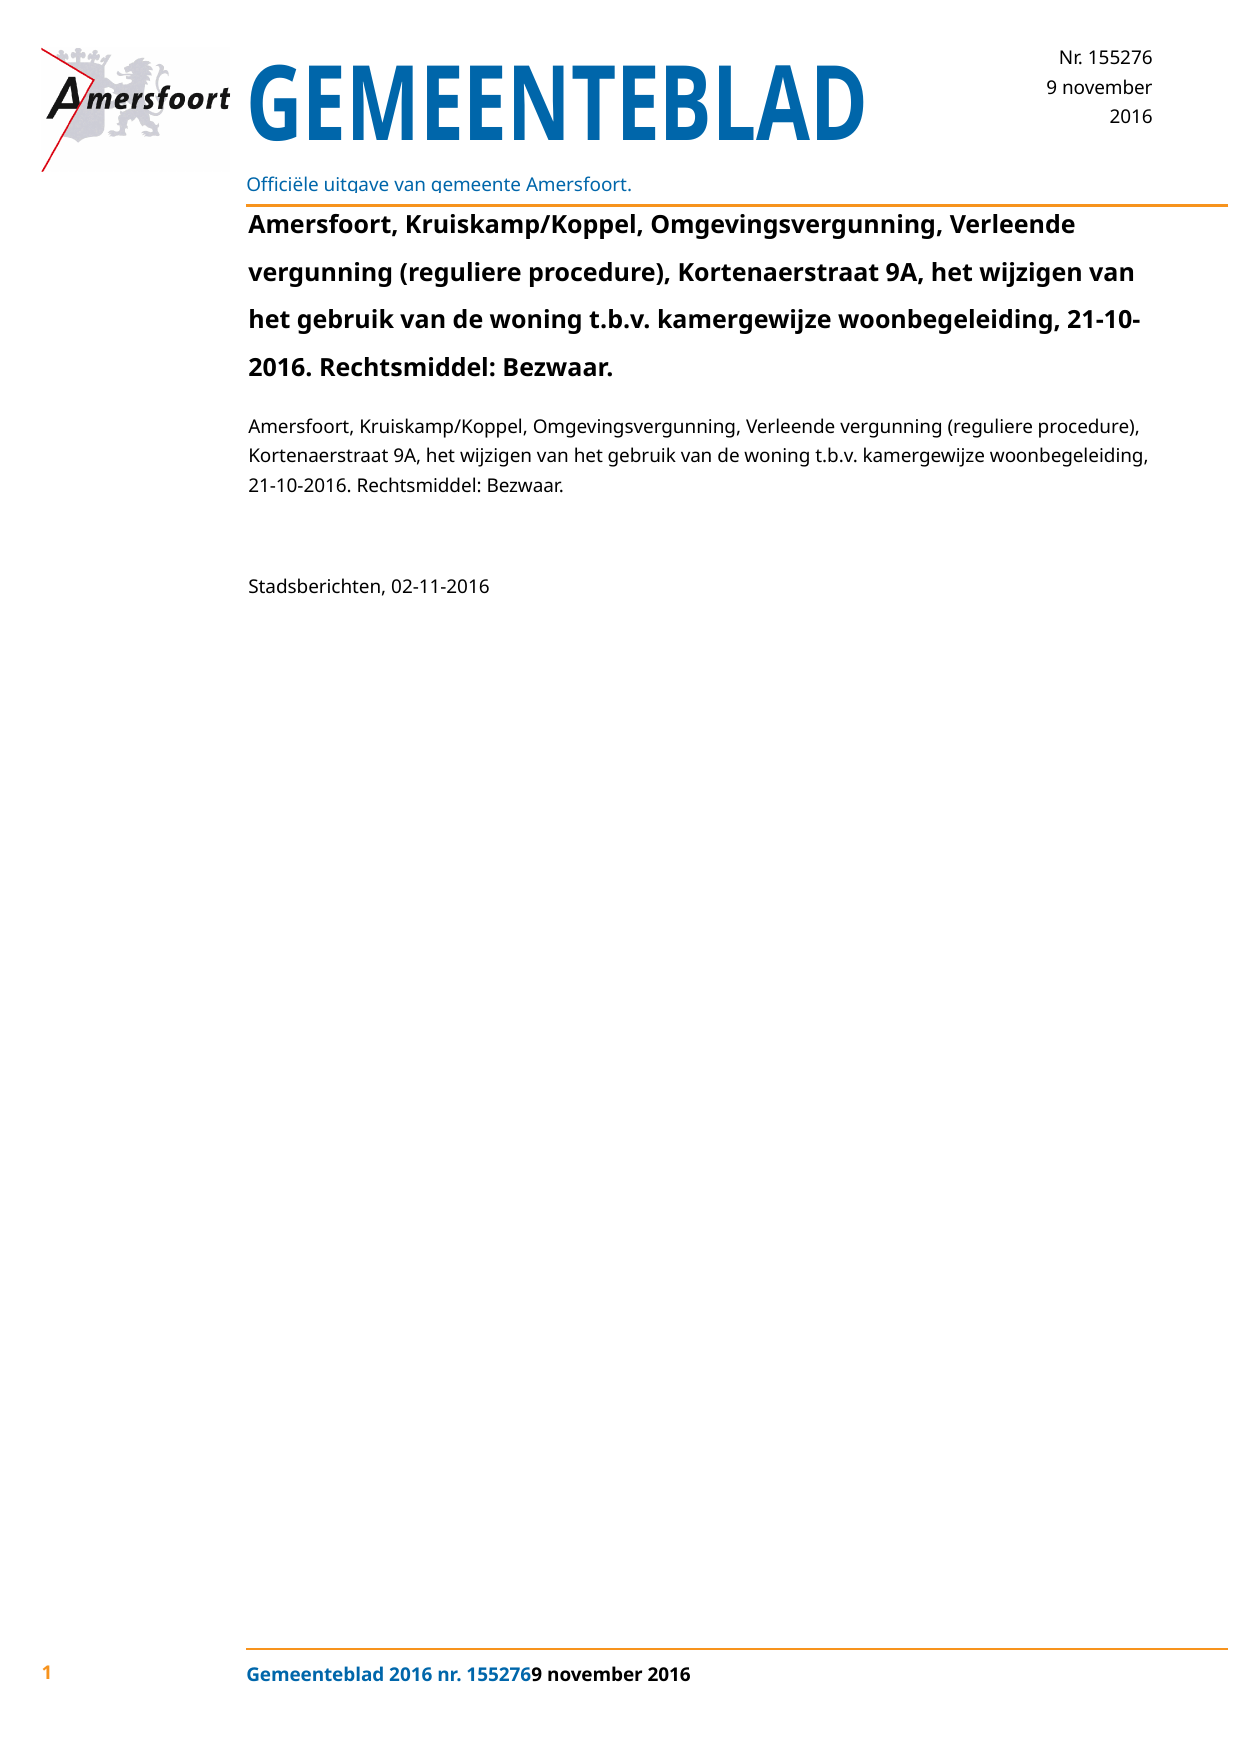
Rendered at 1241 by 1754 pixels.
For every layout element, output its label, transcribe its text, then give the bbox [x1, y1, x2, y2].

text Amersfoort, Kruiskamp/Koppel, Omgevingsvergunning, Verleende vergunning (reguliere procedure), Kortenaerstraat 9A, het wijzigen van het gebruik van de woning t.b.v. kamergewijze woonbegeleiding, 21-10-2016. Rechtsmiddel: Bezwaar. [248, 207, 1152, 384]
text Amersfoort, Kruiskamp/Koppel, Omgevingsvergunning, Verleende vergunning (reguliere procedure), Kortenaerstraat 9A, het wijzigen van het gebruik van de woning t.b.v. kamergewijze woonbegeleiding, 21-10-2016. Rechtsmiddel: Bezwaar. [248, 413, 1152, 498]
picture [41, 47, 231, 172]
text Stadsberichten, 02-11-2016 [248, 573, 1152, 599]
